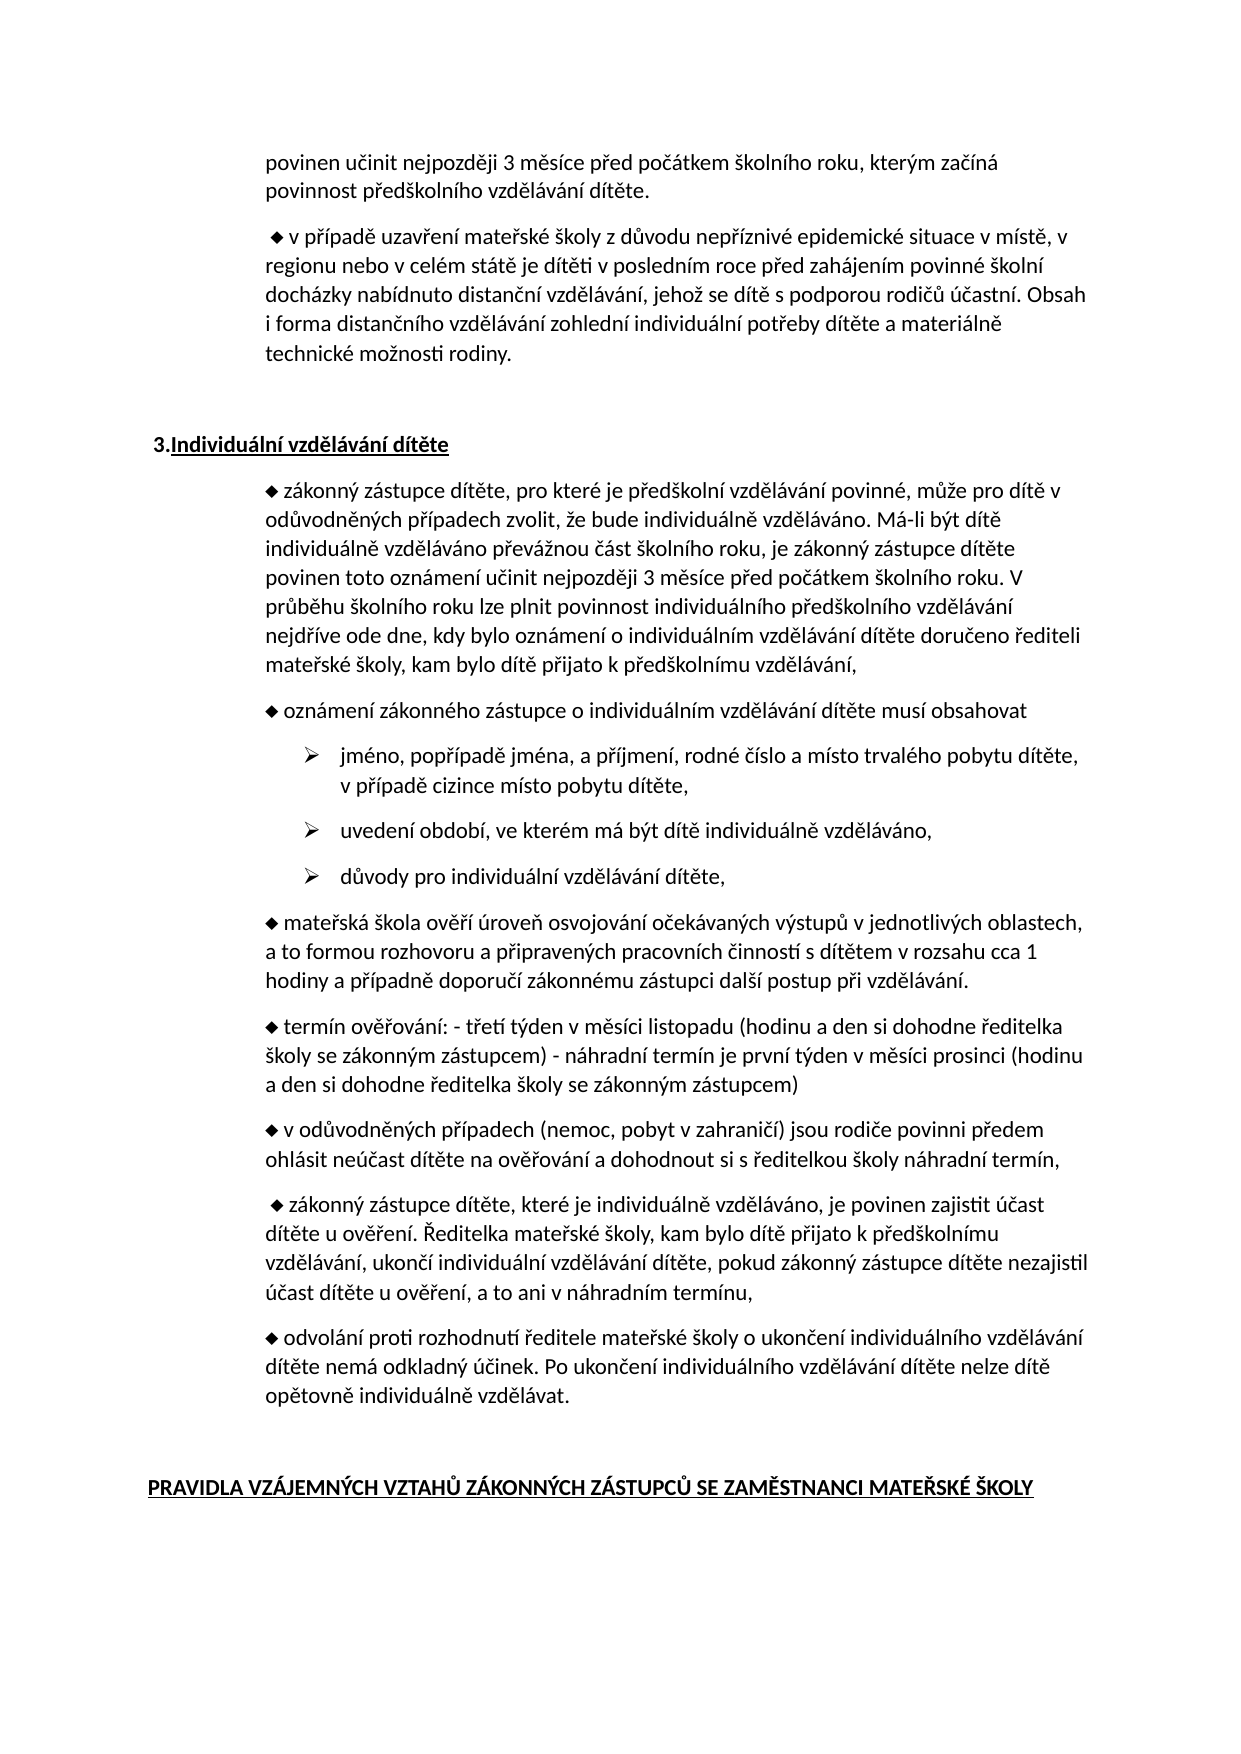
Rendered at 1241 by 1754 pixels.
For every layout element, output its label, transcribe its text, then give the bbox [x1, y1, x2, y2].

list uvedení období, ve kterém má být dítě individuálně vzděláváno, [303, 816, 1093, 844]
text  termín ověřování: - třetí týden v měsíci listopadu (hodinu a den si dohodne ředitelka školy se zákonným zástupcem) - náhradní termín je první týden v měsíci prosinci (hodinu a den si dohodne ředitelka školy se zákonným zástupcem) [265, 1012, 1093, 1098]
list důvody pro individuální vzdělávání dítěte, [303, 862, 1093, 890]
text  zákonný zástupce dítěte, pro které je předškolní vzdělávání povinné, může pro dítě v odůvodněných případech zvolit, že bude individuálně vzděláváno. Má-li být dítě individuálně vzděláváno převážnou část školního roku, je zákonný zástupce dítěte povinen toto oznámení učinit nejpozději 3 měsíce před počátkem školního roku. V průběhu školního roku lze plnit povinnost individuálního předškolního vzdělávání nejdříve ode dne, kdy bylo oznámení o individuálním vzdělávání dítěte doručeno řediteli mateřské školy, kam bylo dítě přijato k předškolnímu vzdělávání, [265, 476, 1093, 678]
text  mateřská škola ověří úroveň osvojování očekávaných výstupů v jednotlivých oblastech, a to formou rozhovoru a připravených pracovních činností s dítětem v rozsahu cca 1 hodiny a případně doporučí zákonnému zástupci další postup při vzdělávání. [265, 908, 1093, 994]
text PRAVIDLA VZÁJEMNÝCH VZTAHŮ ZÁKONNÝCH ZÁSTUPCŮ SE ZAMĚSTNANCI MATEŘSKÉ ŠKOLY [148, 1473, 1093, 1501]
text 3.Individuální vzdělávání dítěte [148, 430, 1093, 458]
list jméno, popřípadě jména, a příjmení, rodné číslo a místo trvalého pobytu dítěte, v případě cizince místo pobytu dítěte, [303, 742, 1093, 799]
text  v odůvodněných případech (nemoc, pobyt v zahraničí) jsou rodiče povinni předem ohlásit neúčast dítěte na ověřování a dohodnout si s ředitelkou školy náhradní termín, [265, 1116, 1093, 1173]
text  oznámení zákonného zástupce o individuálním vzdělávání dítěte musí obsahovat [265, 696, 1093, 724]
text povinen učinit nejpozději 3 měsíce před počátkem školního roku, kterým začíná povinnost předškolního vzdělávání dítěte. [265, 148, 1093, 205]
text  v případě uzavření mateřské školy z důvodu nepříznivé epidemické situace v místě, v regionu nebo v celém státě je dítěti v posledním roce před zahájením povinné školní docházky nabídnuto distanční vzdělávání, jehož se dítě s podporou rodičů účastní. Obsah i forma distančního vzdělávání zohlední individuální potřeby dítěte a materiálně technické možnosti rodiny. [265, 222, 1093, 367]
text  odvolání proti rozhodnutí ředitele mateřské školy o ukončení individuálního vzdělávání dítěte nemá odkladný účinek. Po ukončení individuálního vzdělávání dítěte nelze dítě opětovně individuálně vzdělávat. [265, 1323, 1093, 1409]
text  zákonný zástupce dítěte, které je individuálně vzděláváno, je povinen zajistit účast dítěte u ověření. Ředitelka mateřské školy, kam bylo dítě přijato k předškolnímu vzdělávání, ukončí individuální vzdělávání dítěte, pokud zákonný zástupce dítěte nezajistil účast dítěte u ověření, a to ani v náhradním termínu, [265, 1190, 1093, 1306]
